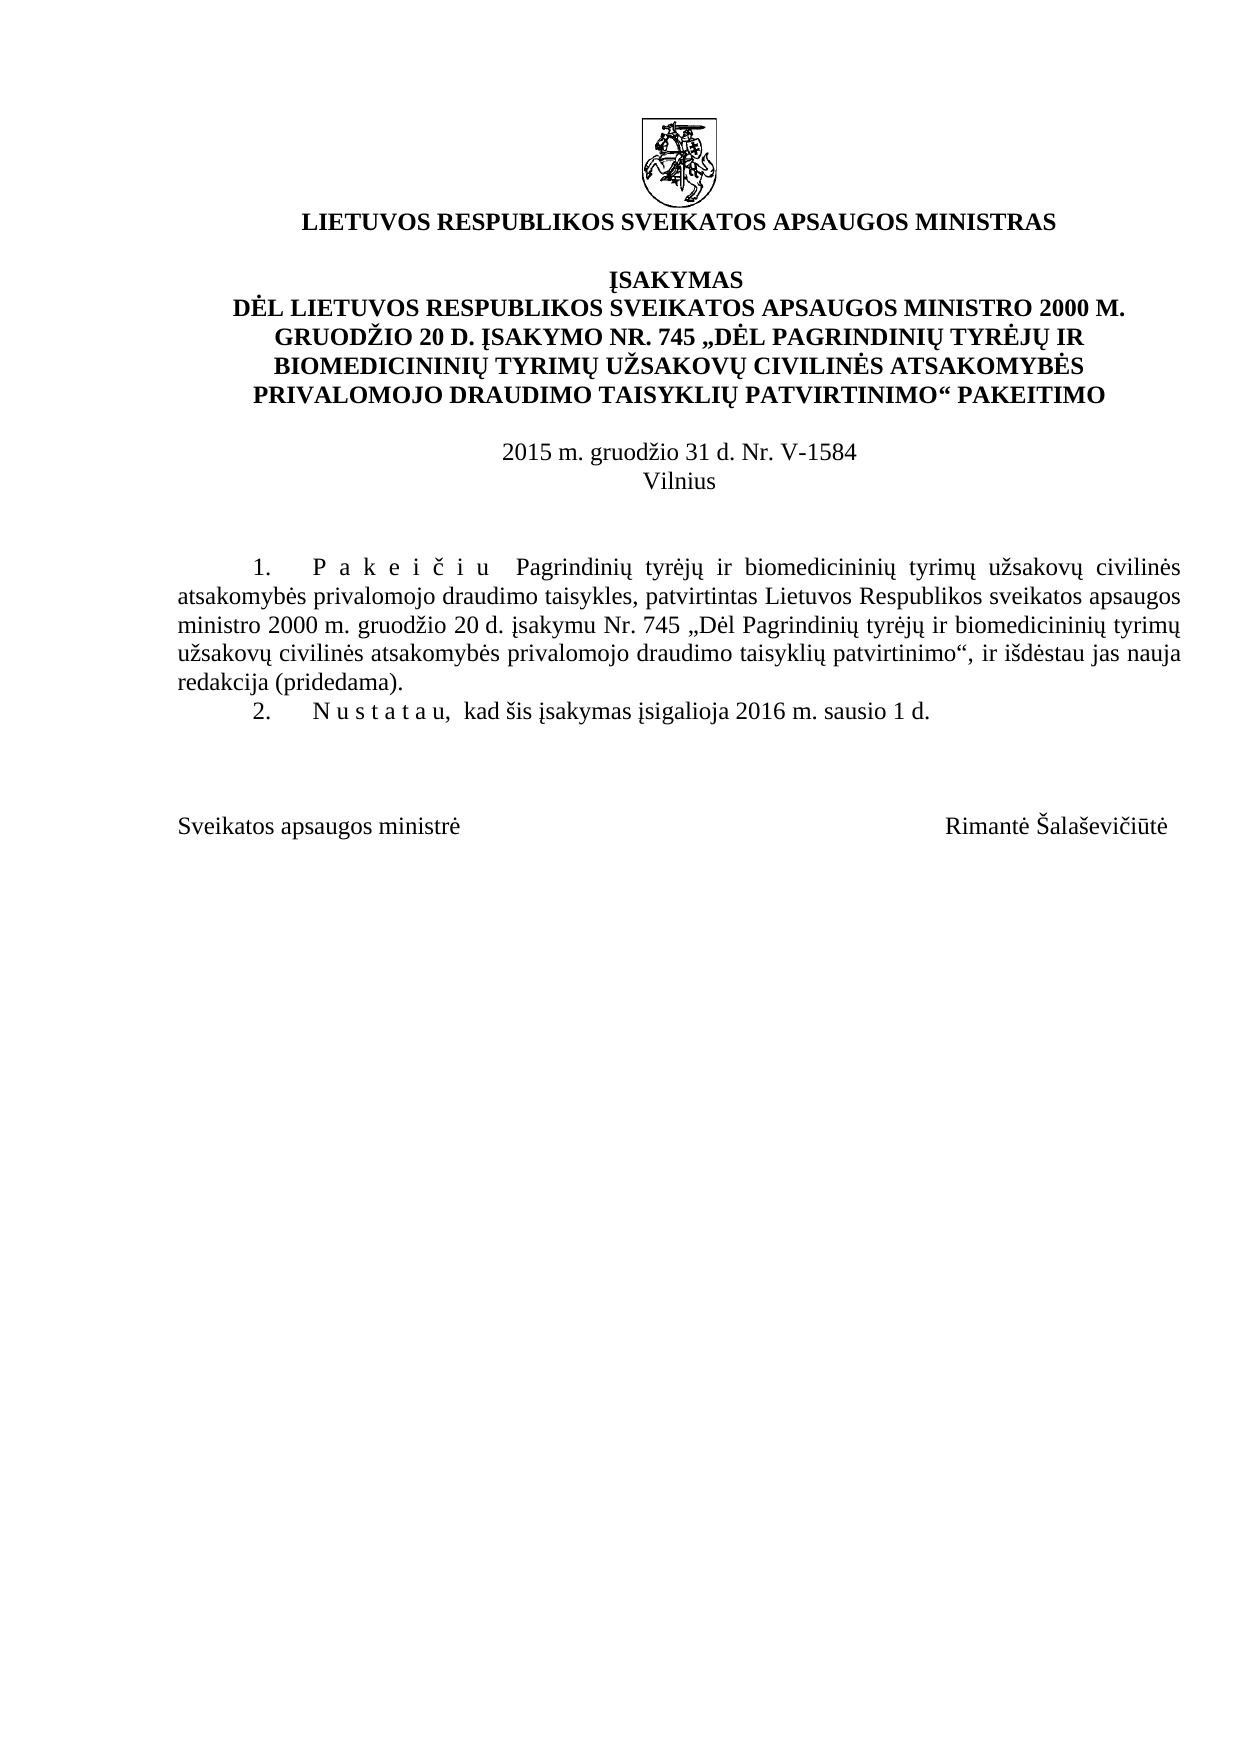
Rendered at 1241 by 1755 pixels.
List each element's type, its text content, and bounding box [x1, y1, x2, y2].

text 2015 m. gruodžio 31 d. Nr. V-1584 [177, 437, 1181, 466]
text DĖL LIETUVOS RESPUBLIKOS SVEIKATOS APSAUGOS MINISTRO 2000 M. GRUODŽIO 20 D. ĮSAKYMO NR. 745 „DĖL PAGRINDINIŲ TYRĖJŲ IR BIOMEDICININIŲ TYRIMŲ UŽSAKOVŲ CIVILINĖS ATSAKOMYBĖS PRIVALOMOJO DRAUDIMO TAISYKLIŲ PATVIRTINIMO“ PAKEITIMO [177, 293, 1181, 408]
text Vilnius [177, 466, 1181, 495]
text LIETUVOS RESPUBLIKOS SVEIKATOS APSAUGOS MINISTRAS [177, 207, 1181, 236]
text 1. P a k e i č i u Pagrindinių tyrėjų ir biomedicininių tyrimų užsakovų civilinės atsakomybės privalomojo draudimo taisykles, patvirtintas Lietuvos Respublikos sveikatos apsaugos ministro 2000 m. gruodžio 20 d. įsakymu Nr. 745 „Dėl Pagrindinių tyrėjų ir biomedicininių tyrimų užsakovų civilinės atsakomybės privalomojo draudimo taisyklių patvirtinimo“, ir išdėstau jas nauja redakcija (pridedama). [177, 552, 1181, 696]
text Sveikatos apsaugos ministrė Rimantė Šalaševičiūtė [177, 811, 1181, 840]
text ĮSAKYMAS [177, 265, 1181, 293]
text 2. N u s t a t a u, kad šis įsakymas įsigalioja 2016 m. sausio 1 d. [177, 696, 1181, 725]
